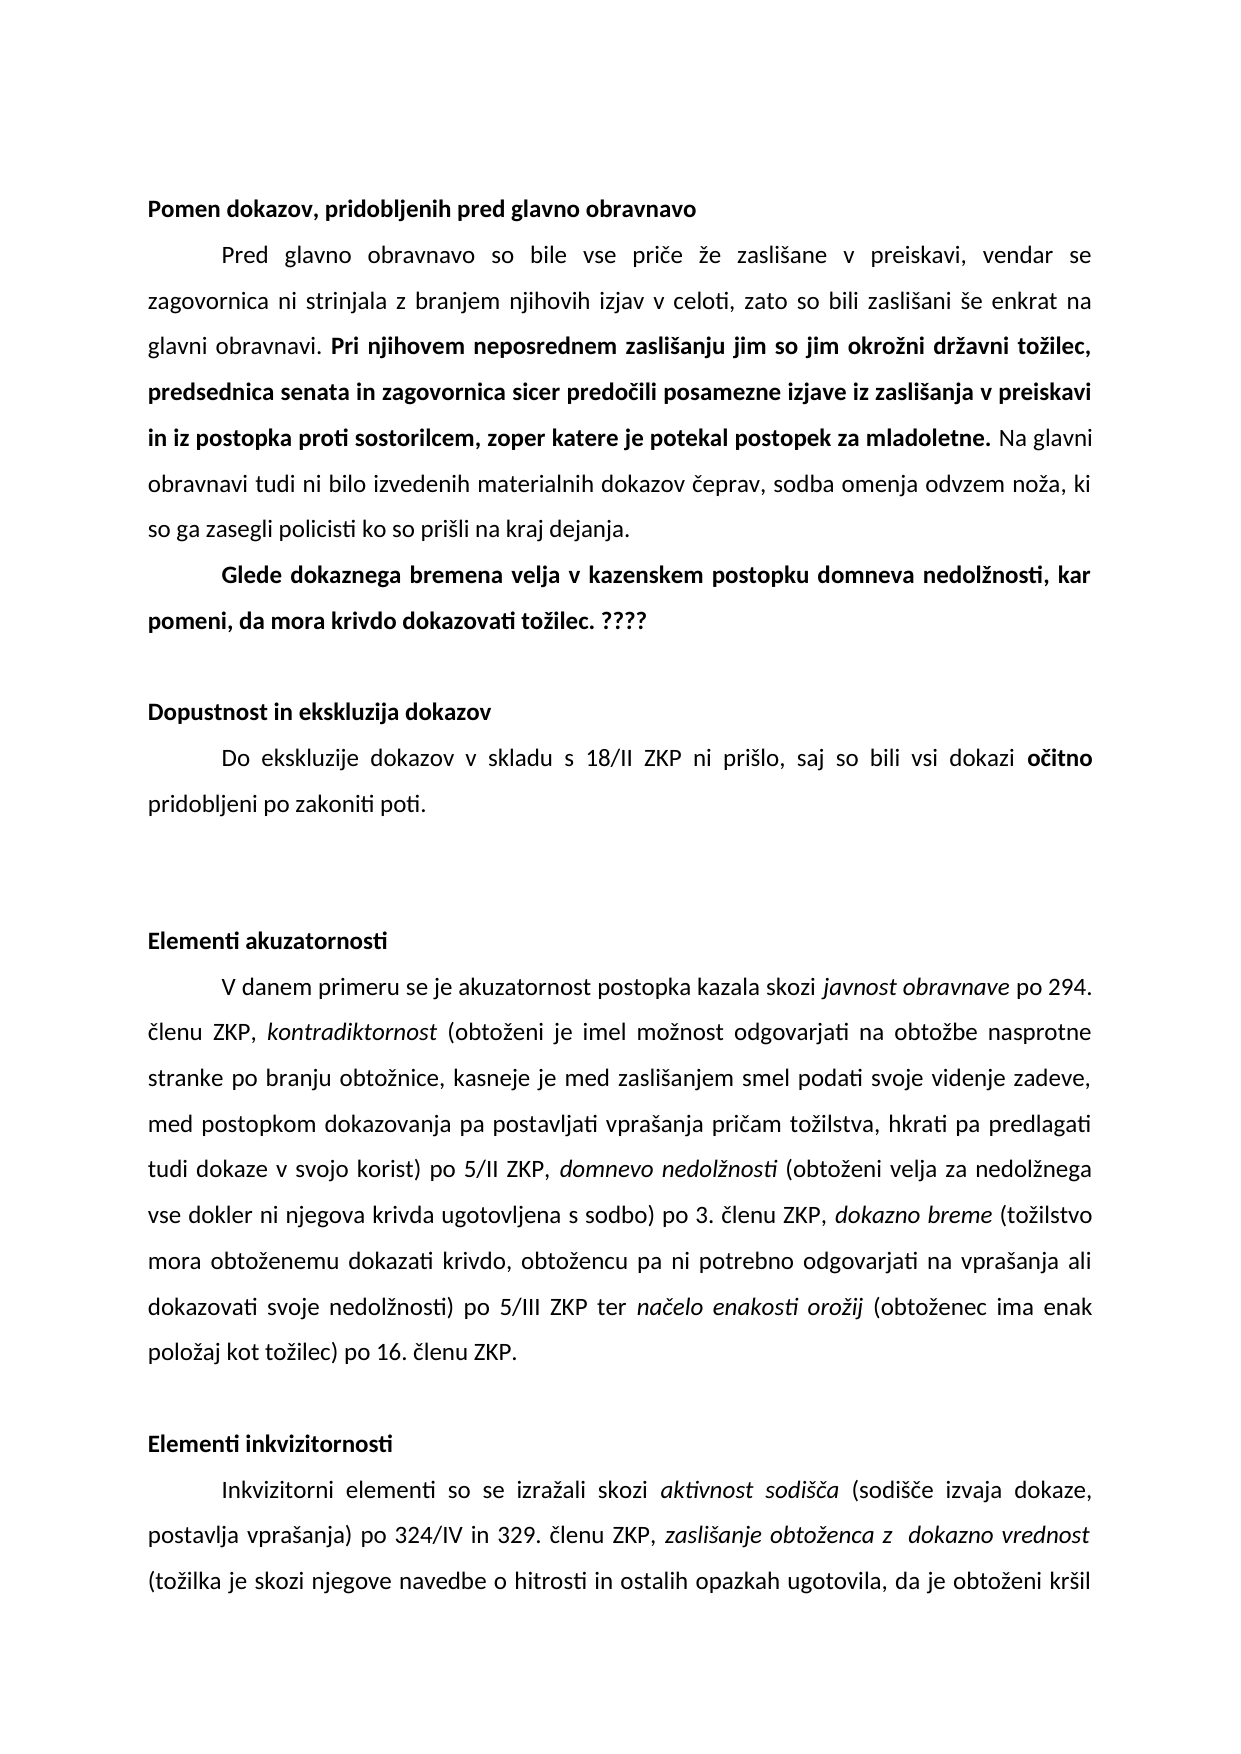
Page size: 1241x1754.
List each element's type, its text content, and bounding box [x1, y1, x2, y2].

text Elementi akuzatornosti [148, 925, 1093, 956]
text V danem primeru se je akuzatornost postopka kazala skozi javnost obravnave po 294. členu ZKP, kontradiktornost (obtoženi je imel možnost odgovarjati na obtožbe nasprotne stranke po branju obtožnice, kasneje je med zaslišanjem smel podati svoje videnje zadeve, med postopkom dokazovanja pa postavljati vprašanja pričam tožilstva, hkrati pa predlagati tudi dokaze v svojo korist) po 5/II ZKP, domnevo nedolžnosti (obtoženi velja za nedolžnega vse dokler ni njegova krivda ugotovljena s sodbo) po 3. členu ZKP, dokazno breme (tožilstvo mora obtoženemu dokazati krivdo, obtožencu pa ni potrebno odgovarjati na vprašanja ali dokazovati svoje nedolžnosti) po 5/III ZKP ter načelo enakosti orožij (obtoženec ima enak položaj kot tožilec) po 16. členu ZKP. [148, 971, 1093, 1367]
text Pred glavno obravnavo so bile vse priče že zaslišane v preiskavi, vendar se zagovornica ni strinjala z branjem njihovih izjav v celoti, zato so bili zaslišani še enkrat na glavni obravnavi. Pri njihovem neposrednem zaslišanju jim so jim okrožni državni tožilec, predsednica senata in zagovornica sicer predočili posamezne izjave iz zaslišanja v preiskavi in iz postopka proti sostorilcem, zoper katere je potekal postopek za mladoletne. Na glavni obravnavi tudi ni bilo izvedenih materialnih dokazov čeprav, sodba omenja odvzem noža, ki so ga zasegli policisti ko so prišli na kraj dejanja. [148, 239, 1093, 544]
text Elementi inkvizitornosti [148, 1428, 1093, 1458]
text Glede dokaznega bremena velja v kazenskem postopku domneva nedolžnosti, kar pomeni, da mora krivdo dokazovati tožilec. ???? [148, 559, 1093, 635]
text Do ekskluzije dokazov v skladu s 18/II ZKP ni prišlo, saj so bili vsi dokazi očitno pridobljeni po zakoniti poti. [148, 742, 1093, 818]
text Pomen dokazov, pridobljenih pred glavno obravnavo [148, 193, 1093, 224]
text Dopustnost in ekskluzija dokazov [148, 696, 1093, 727]
text Inkvizitorni elementi so se izražali skozi aktivnost sodišča (sodišče izvaja dokaze, postavlja vprašanja) po 324/IV in 329. členu ZKP, zaslišanje obtoženca z dokazno vrednost (tožilka je skozi njegove navedbe o hitrosti in ostalih opazkah ugotovila, da je obtoženi kršil [148, 1474, 1093, 1596]
